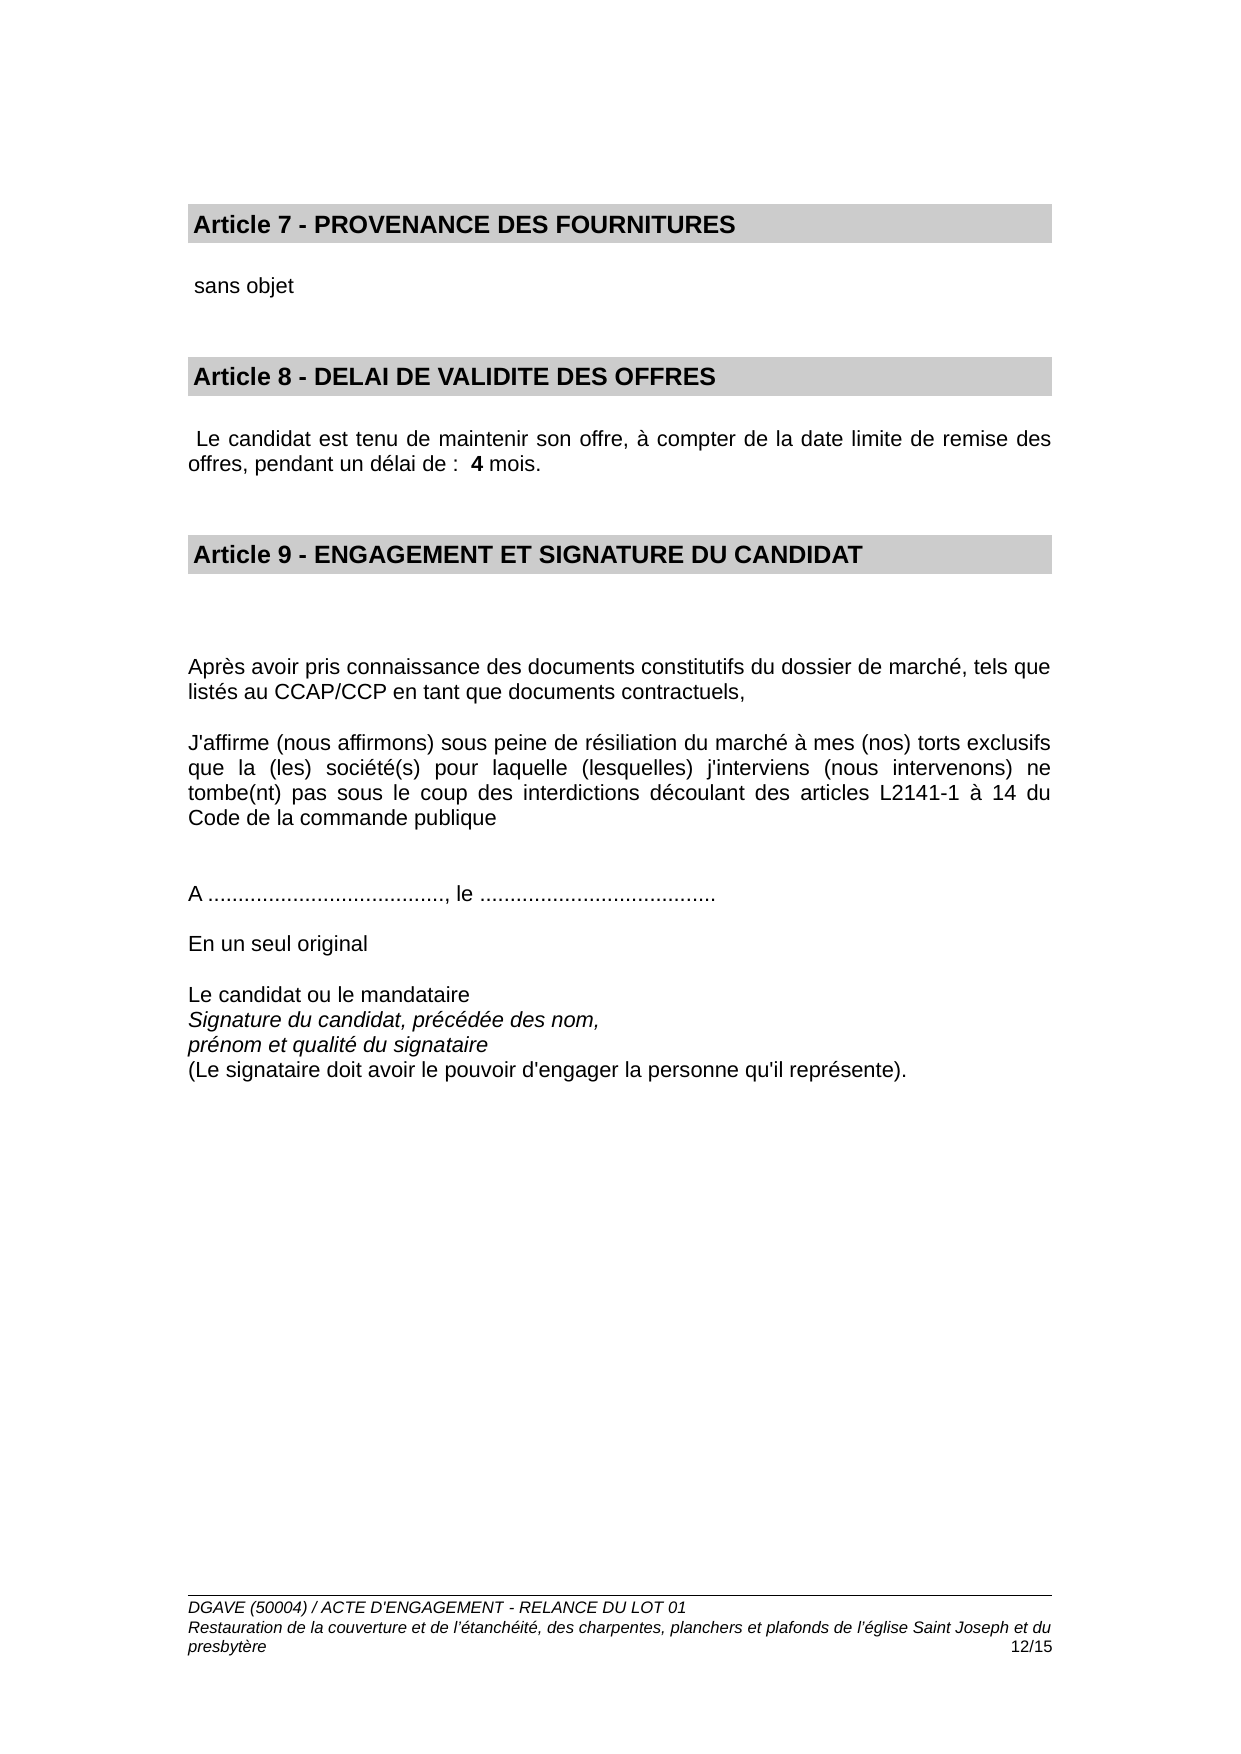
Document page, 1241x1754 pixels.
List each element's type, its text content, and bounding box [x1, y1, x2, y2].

subtitle PROVENANCE DES FOURNITURES [190, 207, 1050, 241]
text A ......................................., le ....................................... [188, 881, 1052, 906]
text J'affirme (nous affirmons) sous peine de résiliation du marché à mes (nos) torts exclusifs que la (les) société(s) pour laquelle (lesquelles) j'interviens (nous intervenons) ne tombe(nt) pas sous le coup des interdictions découlant des articles L2141-1 à 14 du Code de la commande publique [188, 730, 1052, 831]
text Après avoir pris connaissance des documents constitutifs du dossier de marché, tels que listés au CCAP/CCP en tant que documents contractuels, [188, 654, 1052, 704]
text En un seul original [188, 931, 1052, 957]
text Signature du candidat, précédée des nom, [188, 1007, 1052, 1032]
text Le candidat est tenu de maintenir son offre, à compter de la date limite de remise des offres, pendant un délai de : 4 mois. [188, 426, 1052, 476]
text prénom et qualité du signataire [188, 1032, 1052, 1057]
text (Le signataire doit avoir le pouvoir d'engager la personne qu'il représente). [188, 1057, 1052, 1083]
subtitle ENGAGEMENT ET SIGNATURE DU CANDIDAT [190, 537, 1050, 572]
subtitle DELAI DE VALIDITE DES OFFRES [190, 360, 1050, 394]
text sans objet [188, 273, 1052, 298]
text Le candidat ou le mandataire [188, 982, 1052, 1007]
